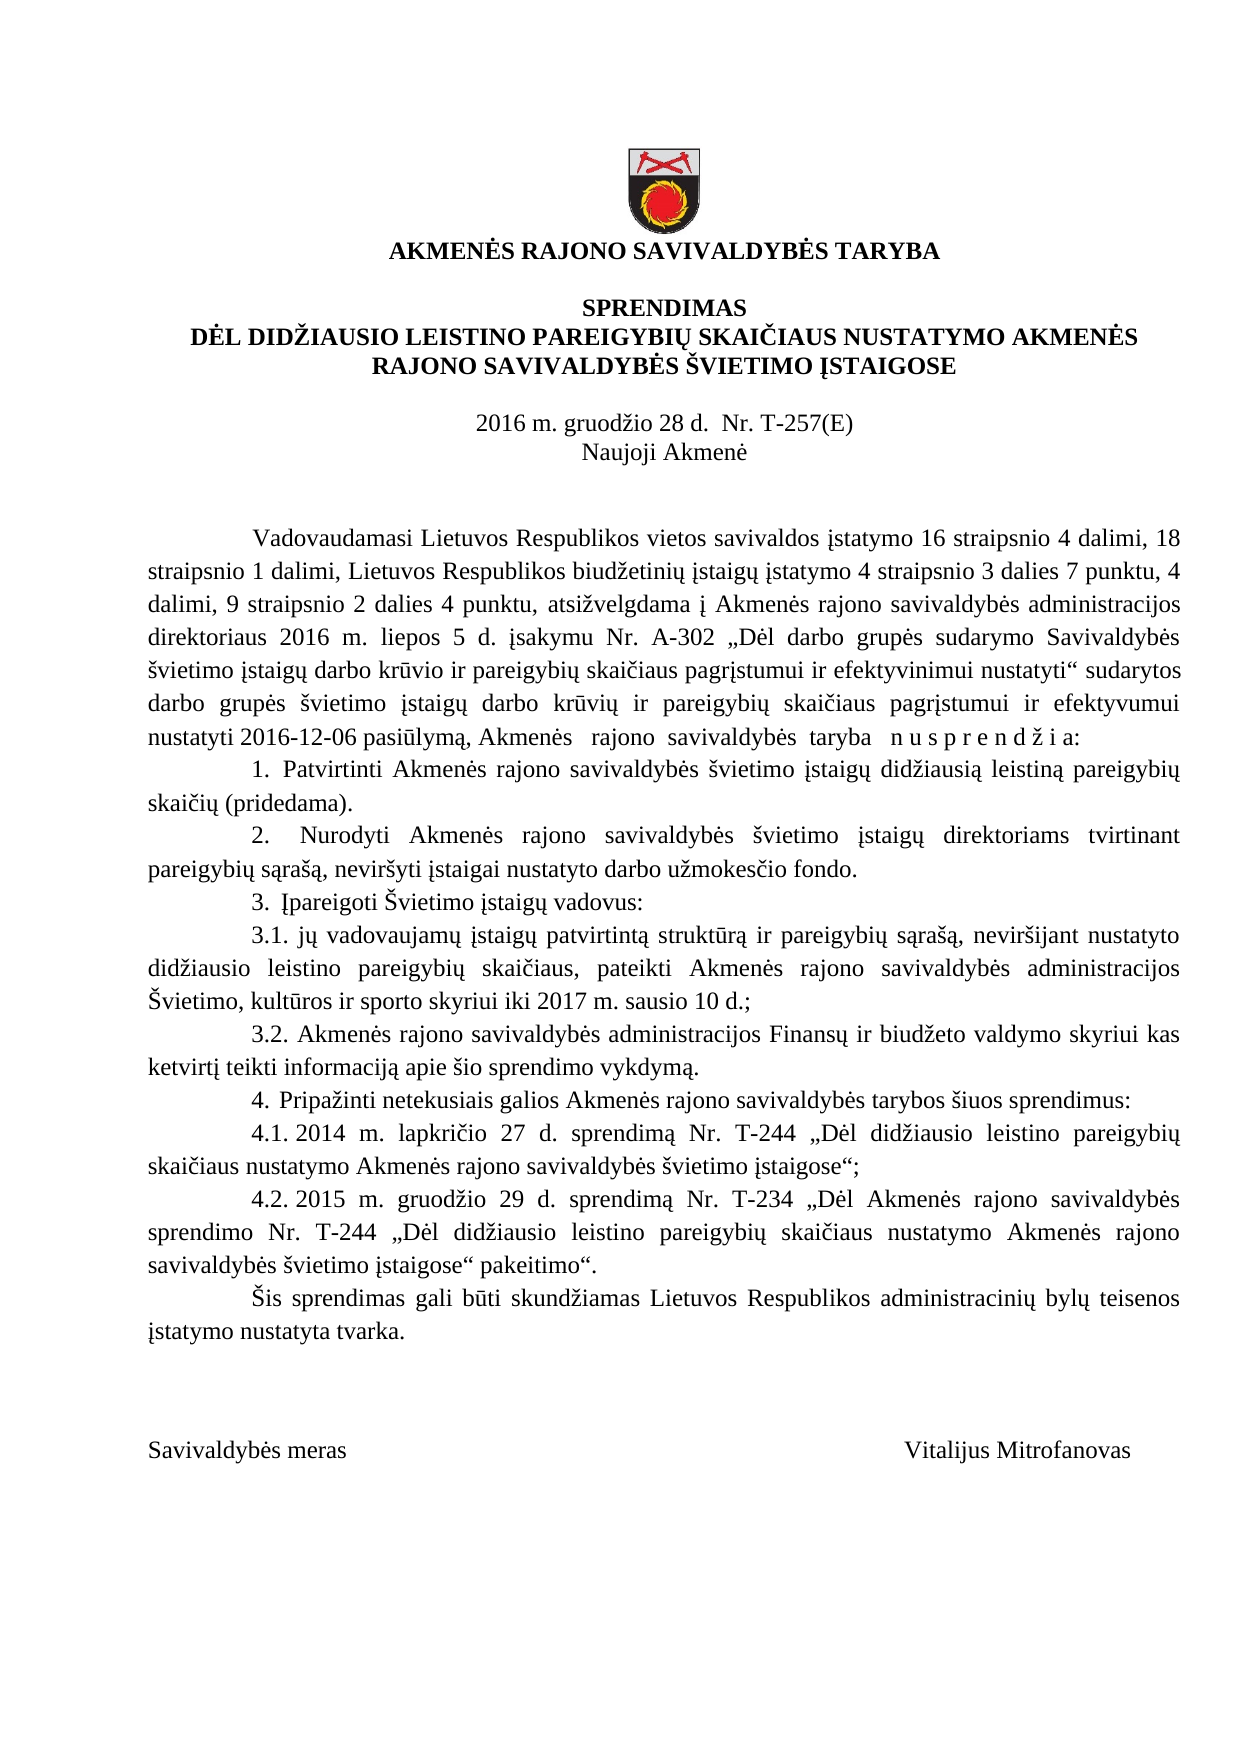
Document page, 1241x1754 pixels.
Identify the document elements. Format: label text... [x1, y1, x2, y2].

text 1. Patvirtinti Akmenės rajono savivaldybės švietimo įstaigų didžiausią leistiną pareigybių skaičių (pridedama). [148, 754, 1181, 816]
text SPRENDIMAS [148, 293, 1181, 322]
text 4. Pripažinti netekusiais galios Akmenės rajono savivaldybės tarybos šiuos sprendimus: [251, 1085, 1181, 1113]
text DĖL DIDŽIAUSIO LEISTINO PAREIGYBIŲ SKAIČIAUS NUSTATYMO AKMENĖS RAJONO SAVIVALDYBĖS ŠVIETIMO ĮSTAIGOSE [148, 322, 1181, 380]
text 2016 m. gruodžio 28 d. Nr. T-257(E) [148, 408, 1181, 437]
text 2. Nurodyti Akmenės rajono savivaldybės švietimo įstaigų direktoriams tvirtinant pareigybių sąrašą, neviršyti įstaigai nustatyto darbo užmokesčio fondo. [148, 821, 1181, 882]
text 3. Įpareigoti Švietimo įstaigų vadovus: [148, 887, 1181, 915]
text AKMENĖS RAJONO SAVIVALDYBĖS TARYBA [148, 236, 1181, 265]
text 4.1. 2014 m. lapkričio 27 d. sprendimą Nr. T-244 „Dėl didžiausio leistino pareigybių skaičiaus nustatymo Akmenės rajono savivaldybės švietimo įstaigose“; [148, 1118, 1181, 1179]
text Savivaldybės meras Vitalijus Mitrofanovas [148, 1435, 1181, 1464]
text Naujoji Akmenė [148, 437, 1181, 466]
text 4.2. 2015 m. gruodžio 29 d. sprendimą Nr. T-234 „Dėl Akmenės rajono savivaldybės sprendimo Nr. T-244 „Dėl didžiausio leistino pareigybių skaičiaus nustatymo Akmenės rajono savivaldybės švietimo įstaigose“ pakeitimo“. [148, 1184, 1181, 1279]
text Vadovaudamasi Lietuvos Respublikos vietos savivaldos įstatymo 16 straipsnio 4 dalimi, 18 straipsnio 1 dalimi, Lietuvos Respublikos biudžetinių įstaigų įstatymo 4 straipsnio 3 dalies 7 punktu, 4 dalimi, 9 straipsnio 2 dalies 4 punktu, atsižvelgdama į Akmenės rajono savivaldybės administracijos direktoriaus 2016 m. liepos 5 d. įsakymu Nr. A-302 „Dėl darbo grupės sudarymo Savivaldybės švietimo įstaigų darbo krūvio ir pareigybių skaičiaus pagrįstumui ir efektyvinimui nustatyti“ sudarytos darbo grupės švietimo įstaigų darbo krūvių ir pareigybių skaičiaus pagrįstumui ir efektyvumui nustatyti 2016-12-06 pasiūlymą, Akmenės rajono savivaldybės taryba n u s p r e n d ž i a: [148, 523, 1181, 750]
text 3.2. Akmenės rajono savivaldybės administracijos Finansų ir biudžeto valdymo skyriui kas ketvirtį teikti informaciją apie šio sprendimo vykdymą. [148, 1019, 1181, 1081]
text Šis sprendimas gali būti skundžiamas Lietuvos Respublikos administracinių bylų teisenos įstatymo nustatyta tvarka. [148, 1283, 1181, 1345]
text 3.1. jų vadovaujamų įstaigų patvirtintą struktūrą ir pareigybių sąrašą, neviršijant nustatyto didžiausio leistino pareigybių skaičiaus, pateikti Akmenės rajono savivaldybės administracijos Švietimo, kultūros ir sporto skyriui iki 2017 m. sausio 10 d.; [148, 920, 1181, 1014]
